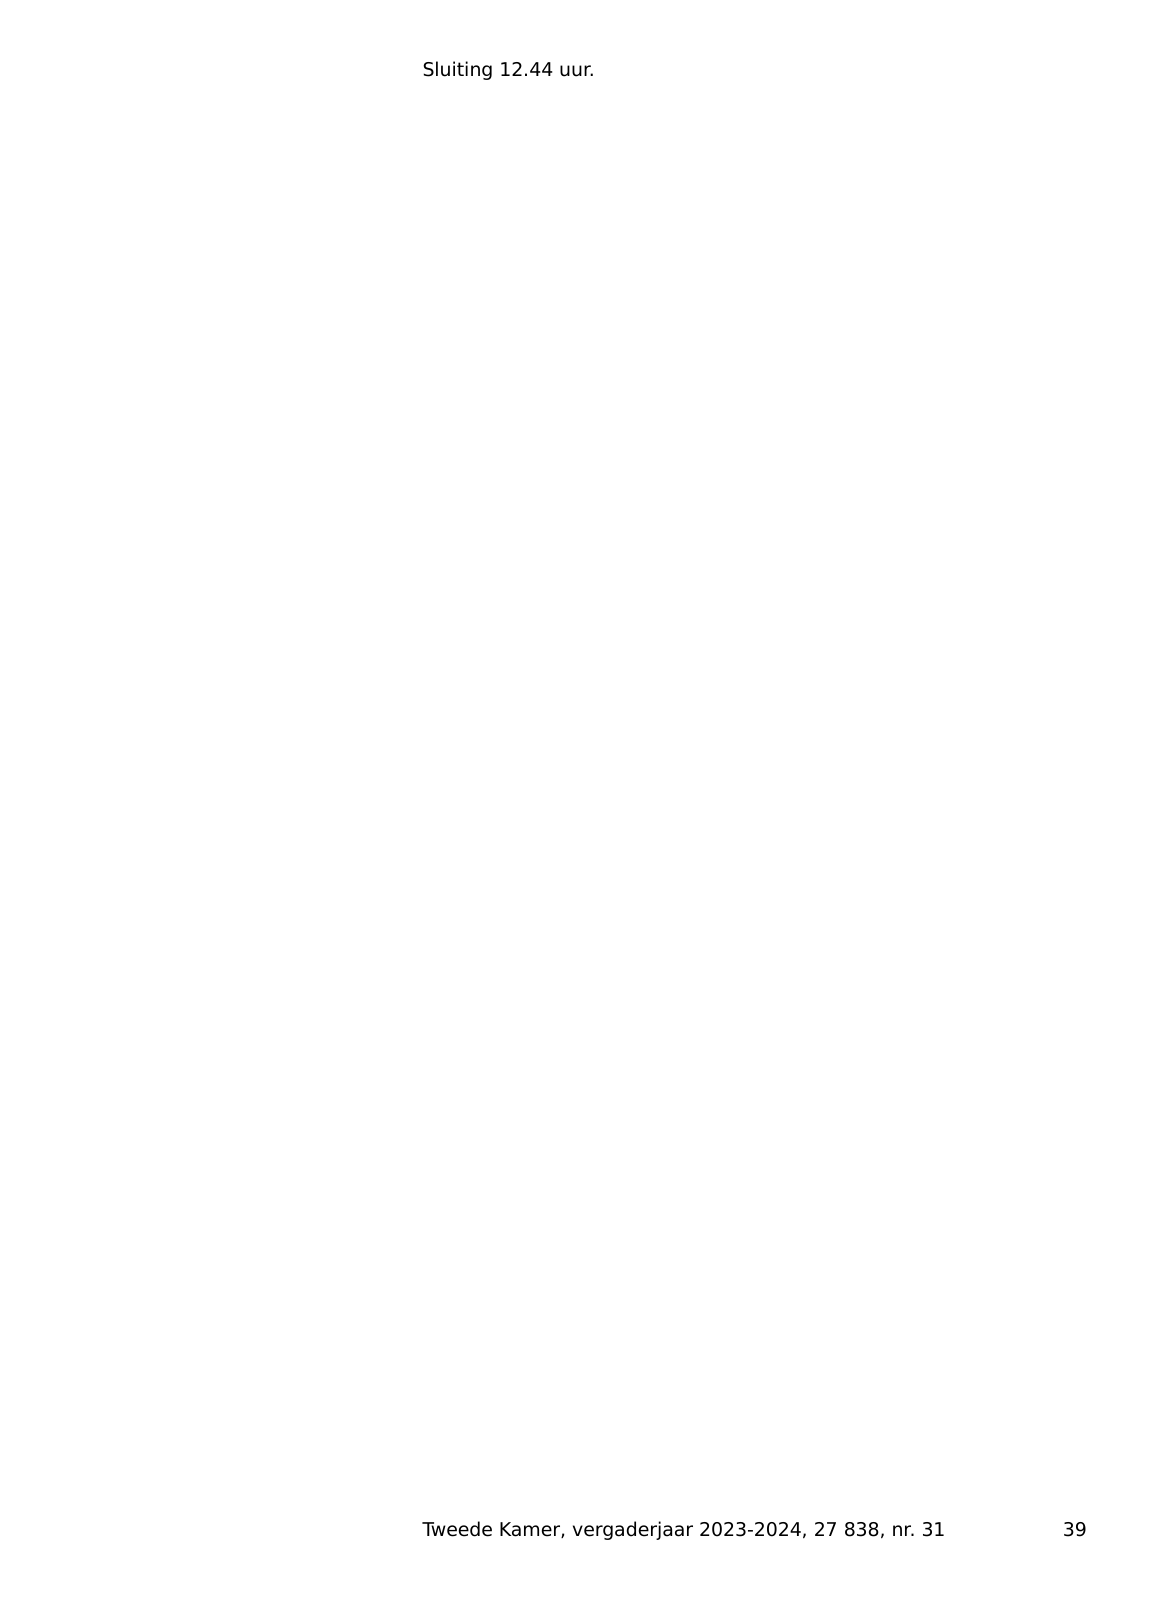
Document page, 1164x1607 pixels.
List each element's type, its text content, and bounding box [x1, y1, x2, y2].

text Sluiting 12.44 uur. [422, 59, 1087, 81]
